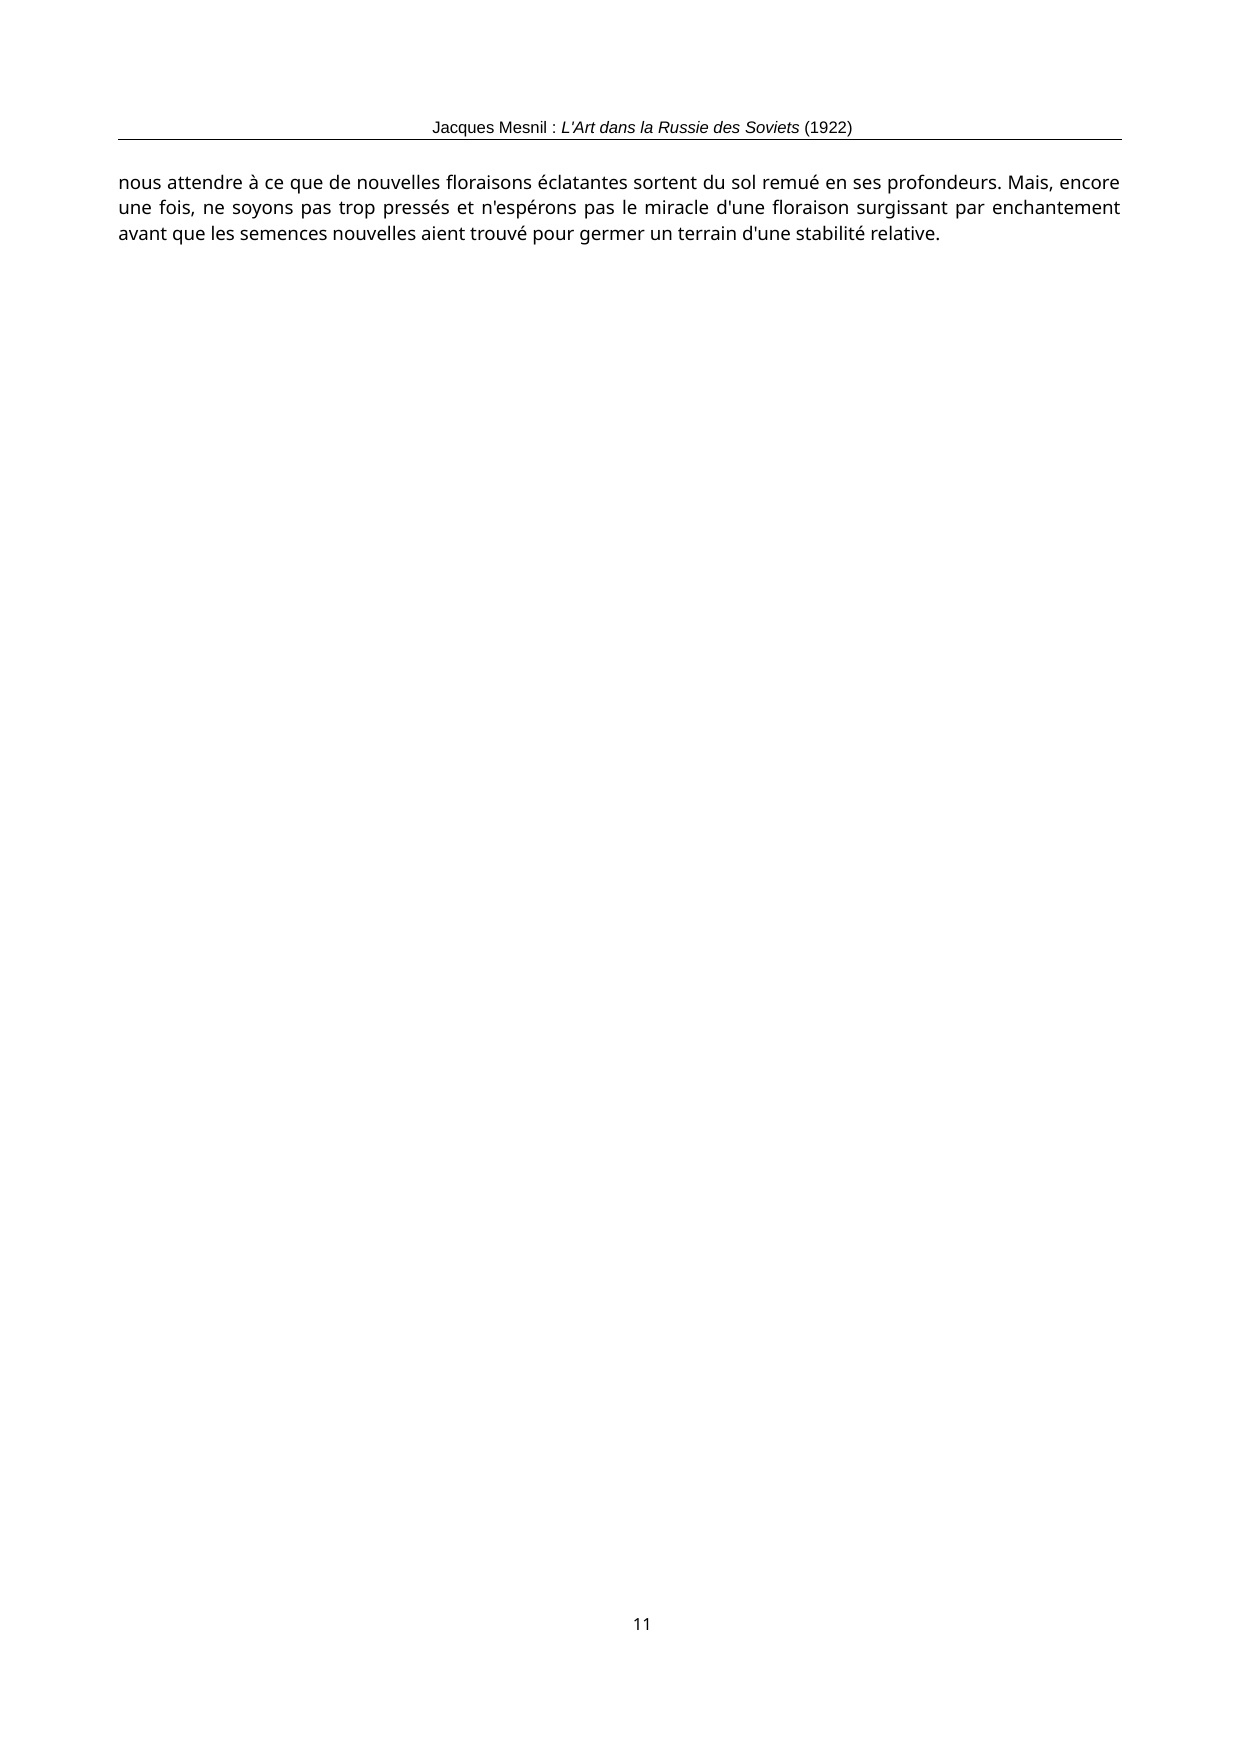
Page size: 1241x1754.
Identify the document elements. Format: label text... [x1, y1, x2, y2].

text nous attendre à ce que de nouvelles floraisons éclatantes sortent du sol remué en ses profondeurs. Mais, encore une fois, ne soyons pas trop pressés et n'espérons pas le miracle d'une floraison surgissant par enchantement avant que les semences nouvelles aient trouvé pour germer un terrain d'une stabilité relative. [118, 169, 1122, 246]
